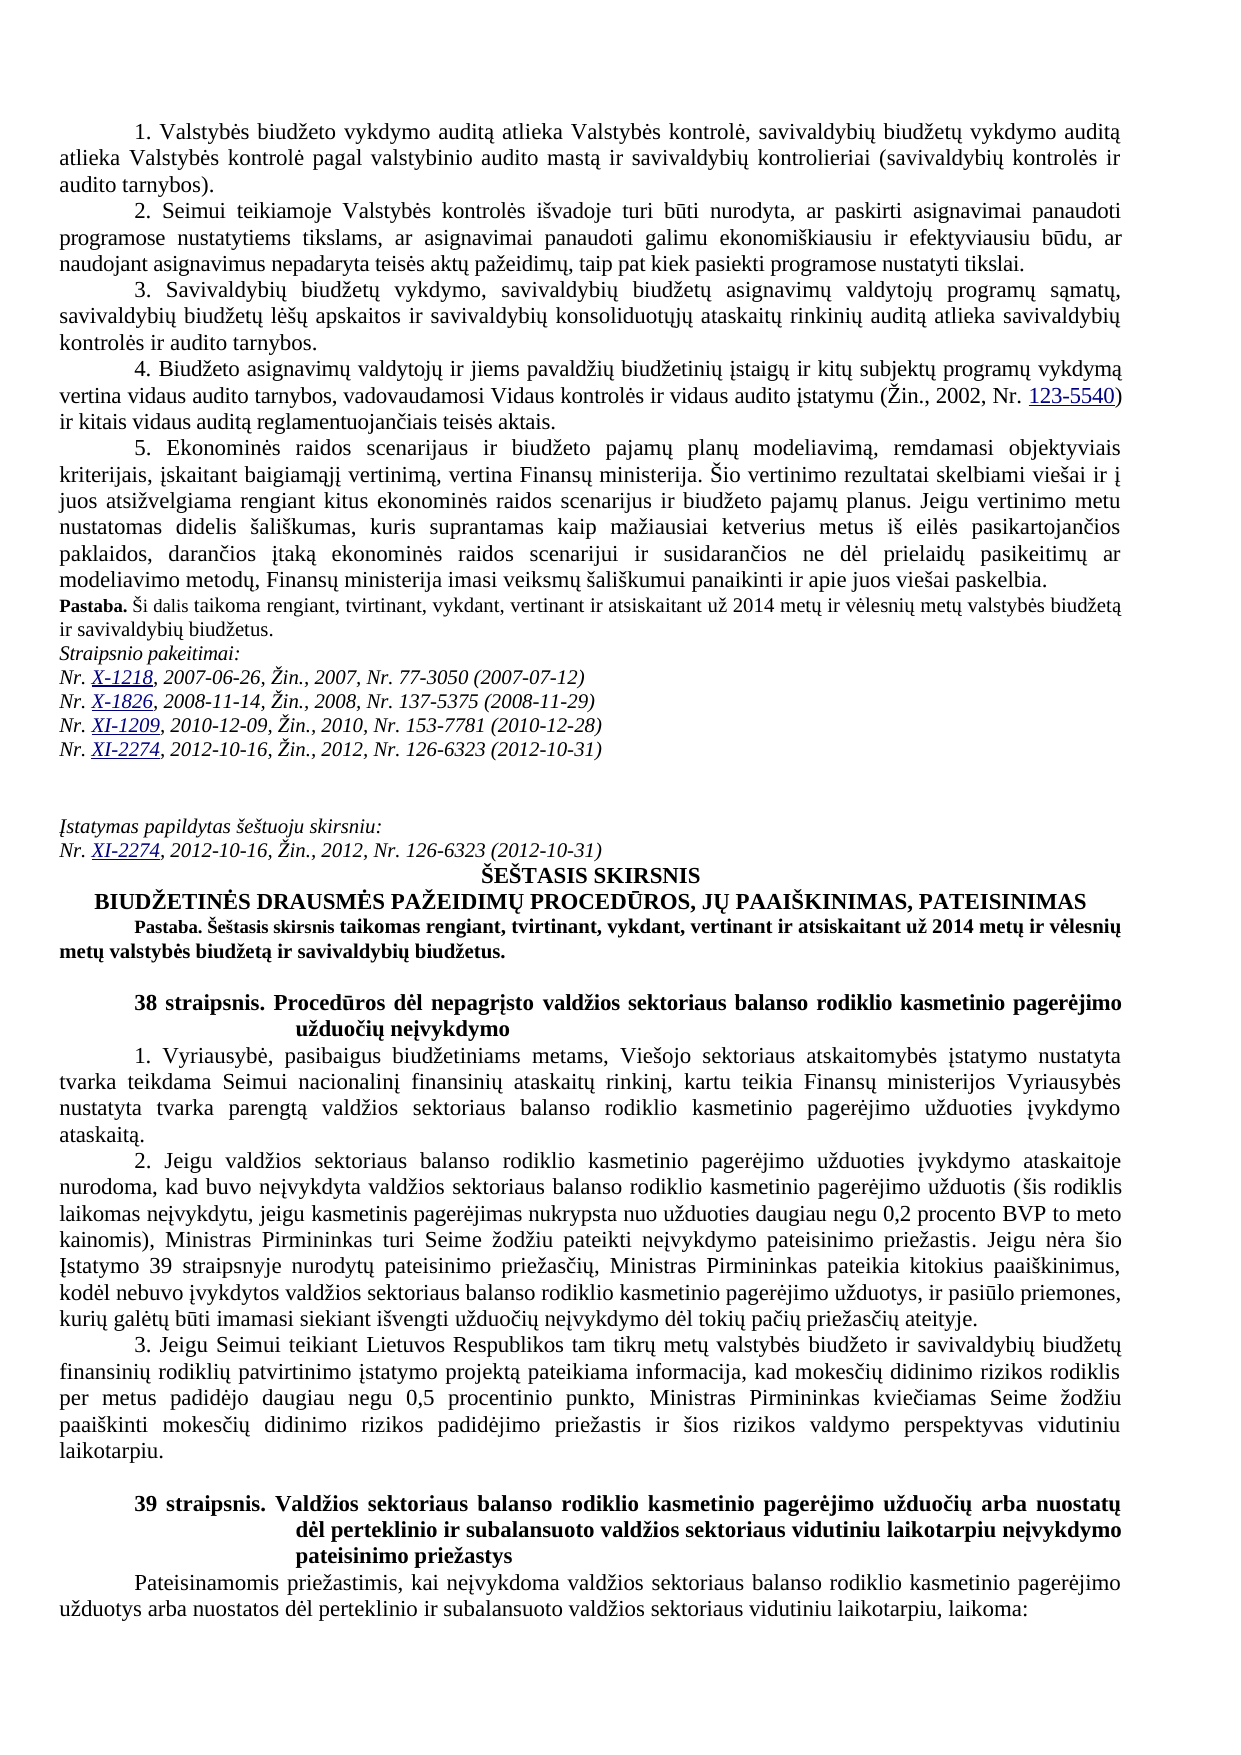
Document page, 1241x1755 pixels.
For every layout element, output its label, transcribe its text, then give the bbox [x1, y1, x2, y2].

text 2. Seimui teikiamoje Valstybės kontrolės išvadoje turi būti nurodyta, ar paskirti asignavimai panaudoti programose nustatytiems tikslams, ar asignavimai panaudoti galimu ekonomiškiausiu ir efektyviausiu būdu, ar naudojant asignavimus nepadaryta teisės aktų pažeidimų, taip pat kiek pasiekti programose nustatyti tikslai. [59, 197, 1122, 276]
text 5. Ekonominės raidos scenarijaus ir biudžeto pajamų planų modeliavimą, remdamasi objektyviais kriterijais, įskaitant baigiamąjį vertinimą, vertina Finansų ministerija. Šio vertinimo rezultatai skelbiami viešai ir į juos atsižvelgiama rengiant kitus ekonominės raidos scenarijus ir biudžeto pajamų planus. Jeigu vertinimo metu nustatomas didelis šališkumas, kuris suprantamas kaip mažiausiai ketverius metus iš eilės pasikartojančios paklaidos, darančios įtaką ekonominės raidos scenarijui ir susidarančios ne dėl prielaidų pasikeitimų ar modeliavimo metodų, Finansų ministerija imasi veiksmų šališkumui panaikinti ir apie juos viešai paskelbia. [59, 434, 1122, 592]
text Nr. XI-1209, 2010-12-09, Žin., 2010, Nr. 153-7781 (2010-12-28) [59, 713, 1122, 737]
text Nr. X-1826, 2008-11-14, Žin., 2008, Nr. 137-5375 (2008-11-29) [59, 689, 1122, 713]
text Straipsnio pakeitimai: [59, 641, 1122, 665]
text Nr. X-1218, 2007-06-26, Žin., 2007, Nr. 77-3050 (2007-07-12) [59, 665, 1122, 689]
text 4. Biudžeto asignavimų valdytojų ir jiems pavaldžių biudžetinių įstaigų ir kitų subjektų programų vykdymą vertina vidaus audito tarnybos, vadovaudamosi Vidaus kontrolės ir vidaus audito įstatymu (Žin., 2002, Nr. 123-5540) ir kitais vidaus auditą reglamentuojančiais teisės aktais. [59, 355, 1122, 434]
text Įstatymas papildytas šeštuoju skirsniu: [59, 814, 1122, 838]
text Pastaba. Šeštasis skirsnis taikomas rengiant, tvirtinant, vykdant, vertinant ir atsiskaitant už 2014 metų ir vėlesnių metų valstybės biudžetą ir savivaldybių biudžetus. [59, 914, 1122, 963]
text 2. Jeigu valdžios sektoriaus balanso rodiklio kasmetinio pagerėjimo užduoties įvykdymo ataskaitoje nurodoma, kad buvo neįvykdyta valdžios sektoriaus balanso rodiklio kasmetinio pagerėjimo užduotis (šis rodiklis laikomas neįvykdytu, jeigu kasmetinis pagerėjimas nukrypsta nuo užduoties daugiau negu 0,2 procento BVP to meto kainomis), Ministras Pirmininkas turi Seime žodžiu pateikti neįvykdymo pateisinimo priežastis. Jeigu nėra šio Įstatymo 39 straipsnyje nurodytų pateisinimo priežasčių, Ministras Pirmininkas pateikia kitokius paaiškinimus, kodėl nebuvo įvykdytos valdžios sektoriaus balanso rodiklio kasmetinio pagerėjimo užduotys, ir pasiūlo priemones, kurių galėtų būti imamasi siekiant išvengti užduočių neįvykdymo dėl tokių pačių priežasčių ateityje. [59, 1147, 1122, 1332]
text 1. Vyriausybė, pasibaigus biudžetiniams metams, Viešojo sektoriaus atskaitomybės įstatymo nustatyta tvarka teikdama Seimui nacionalinį finansinių ataskaitų rinkinį, kartu teikia Finansų ministerijos Vyriausybės nustatyta tvarka parengtą valdžios sektoriaus balanso rodiklio kasmetinio pagerėjimo užduoties įvykdymo ataskaitą. [59, 1042, 1122, 1147]
text 38 straipsnis. Procedūros dėl nepagrįsto valdžios sektoriaus balanso rodiklio kasmetinio pagerėjimo užduočių neįvykdymo [134, 989, 1122, 1042]
text Nr. XI-2274, 2012-10-16, Žin., 2012, Nr. 126-6323 (2012-10-31) [59, 838, 1122, 862]
subtitle ŠEŠTASIS SKIRSNIS [59, 862, 1122, 888]
text 1. Valstybės biudžeto vykdymo auditą atlieka Valstybės kontrolė, savivaldybių biudžetų vykdymo auditą atlieka Valstybės kontrolė pagal valstybinio audito mastą ir savivaldybių kontrolieriai (savivaldybių kontrolės ir audito tarnybos). [59, 118, 1122, 197]
text Nr. XI-2274, 2012-10-16, Žin., 2012, Nr. 126-6323 (2012-10-31) [59, 737, 1122, 761]
text Pateisinamomis priežastimis, kai neįvykdoma valdžios sektoriaus balanso rodiklio kasmetinio pagerėjimo užduotys arba nuostatos dėl perteklinio ir subalansuoto valdžios sektoriaus vidutiniu laikotarpiu, laikoma: [59, 1569, 1122, 1621]
subtitle BIUDŽETINĖS DRAUSMĖS PAŽEIDIMŲ PROCEDŪROS, JŲ PAAIŠKINIMAS, PATEISINIMAS [59, 888, 1122, 914]
text 3. Jeigu Seimui teikiant Lietuvos Respublikos tam tikrų metų valstybės biudžeto ir savivaldybių biudžetų finansinių rodiklių patvirtinimo įstatymo projektą pateikiama informacija, kad mokesčių didinimo rizikos rodiklis per metus padidėjo daugiau negu 0,5 procentinio punkto, Ministras Pirmininkas kviečiamas Seime žodžiu paaiškinti mokesčių didinimo rizikos padidėjimo priežastis ir šios rizikos valdymo perspektyvas vidutiniu laikotarpiu. [59, 1332, 1122, 1463]
text 39 straipsnis. Valdžios sektoriaus balanso rodiklio kasmetinio pagerėjimo užduočių arba nuostatų dėl perteklinio ir subalansuoto valdžios sektoriaus vidutiniu laikotarpiu neįvykdymo pateisinimo priežastys [134, 1490, 1122, 1569]
text Pastaba. Ši dalis taikoma rengiant, tvirtinant, vykdant, vertinant ir atsiskaitant už 2014 metų ir vėlesnių metų valstybės biudžetą ir savivaldybių biudžetus. [59, 592, 1122, 641]
text 3. Savivaldybių biudžetų vykdymo, savivaldybių biudžetų asignavimų valdytojų programų sąmatų, savivaldybių biudžetų lėšų apskaitos ir savivaldybių konsoliduotųjų ataskaitų rinkinių auditą atlieka savivaldybių kontrolės ir audito tarnybos. [59, 276, 1122, 355]
